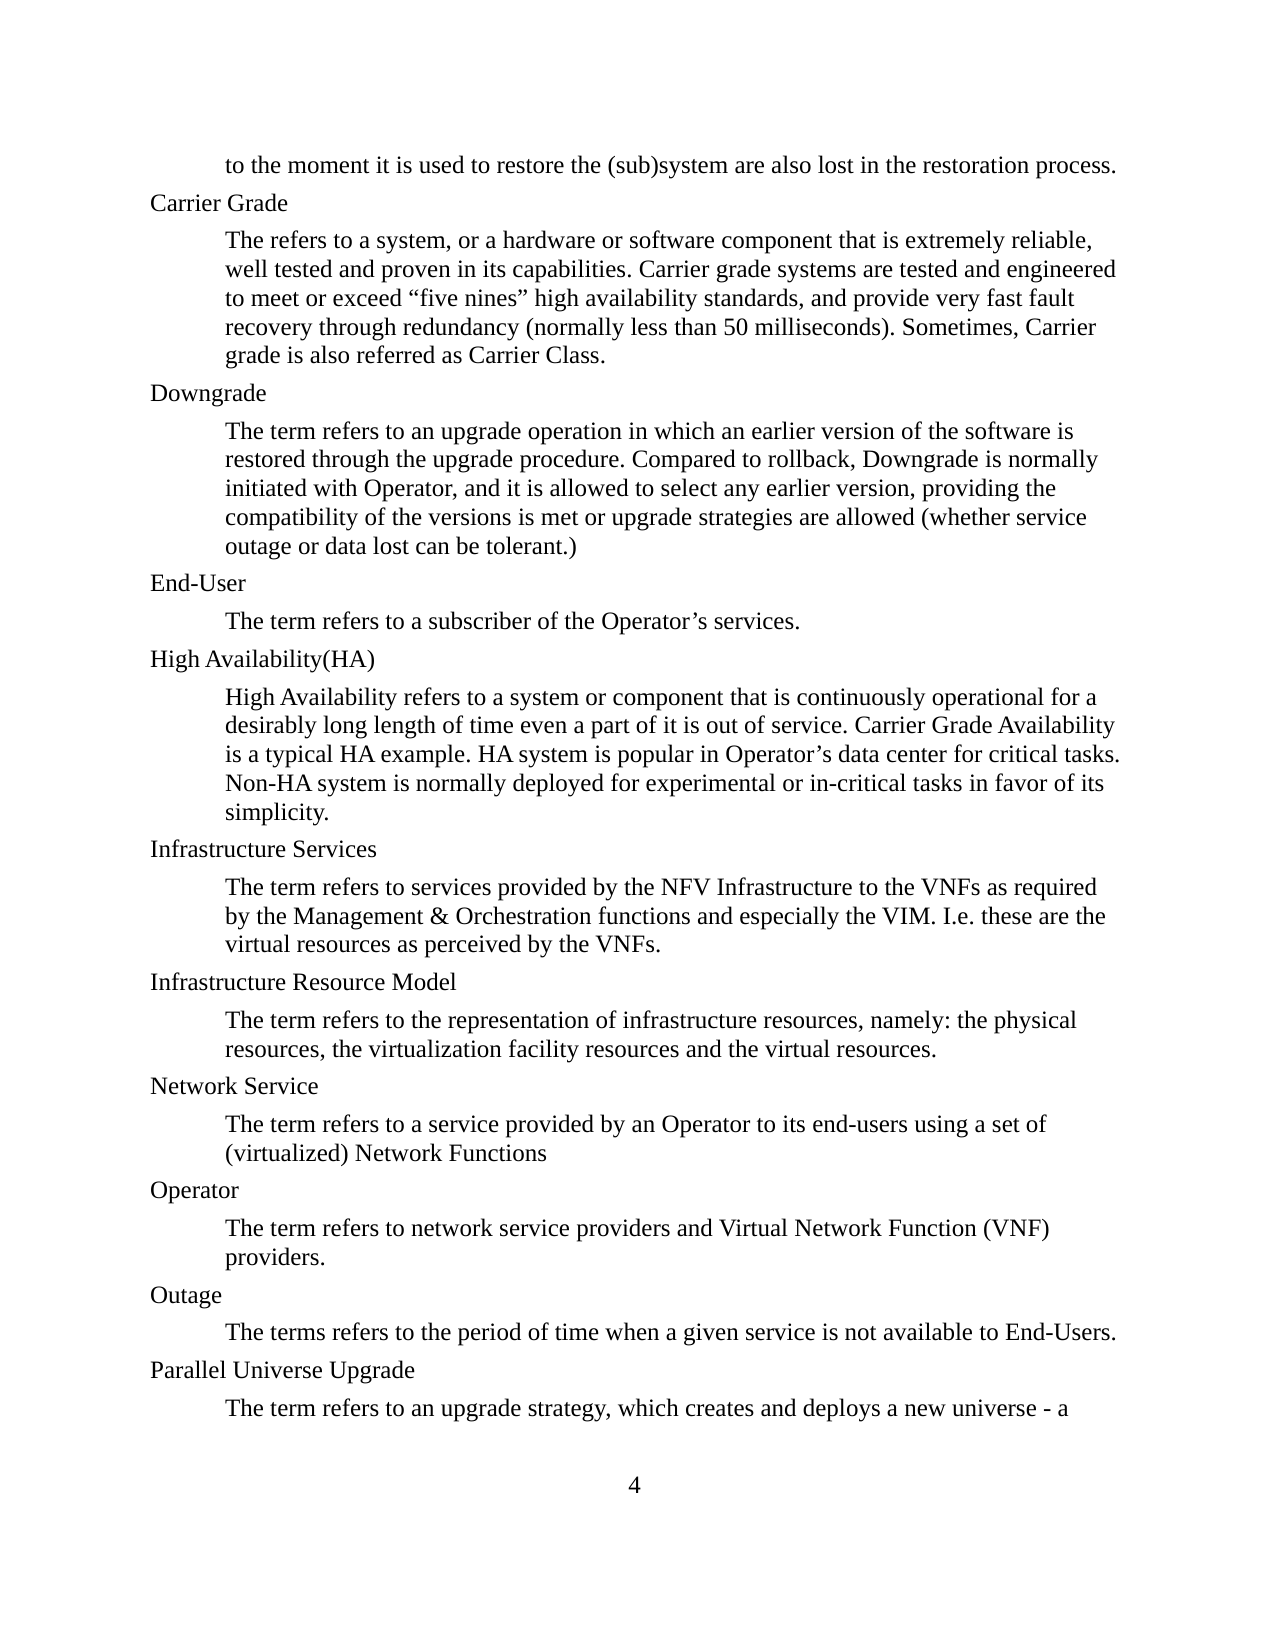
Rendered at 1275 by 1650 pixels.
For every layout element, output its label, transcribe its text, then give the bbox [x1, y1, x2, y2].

text Infrastructure Resource Model [150, 967, 1125, 996]
text Outage [150, 1280, 1125, 1308]
text The term refers to a subscriber of the Operator’s services. [225, 606, 1125, 635]
text to the moment it is used to restore the (sub)system are also lost in the restoration process. [225, 150, 1125, 179]
text Downgrade [150, 378, 1125, 407]
text The term refers to an upgrade strategy, which creates and deploys a new universe - a [225, 1393, 1125, 1422]
text The term refers to an upgrade operation in which an earlier version of the software is restored through the upgrade procedure. Compared to rollback, Downgrade is normally initiated with Operator, and it is allowed to select any earlier version, providing the compatibility of the versions is met or upgrade strategies are allowed (whether service outage or data lost can be tolerant.) [225, 416, 1125, 559]
text Infrastructure Services [150, 834, 1125, 863]
text The term refers to network service providers and Virtual Network Function (VNF) providers. [225, 1213, 1125, 1271]
text The term refers to the representation of infrastructure resources, namely: the physical resources, the virtualization facility resources and the virtual resources. [225, 1005, 1125, 1062]
text The term refers to a service provided by an Operator to its end-users using a set of (virtualized) Network Functions [225, 1109, 1125, 1167]
text The refers to a system, or a hardware or software component that is extremely reliable, well tested and proven in its capabilities. Carrier grade systems are tested and engineered to meet or exceed “five nines” high availability standards, and provide very fast fault recovery through redundancy (normally less than 50 milliseconds). Sometimes, Carrier grade is also referred as Carrier Class. [225, 225, 1125, 369]
text End-User [150, 568, 1125, 597]
text Network Service [150, 1071, 1125, 1100]
text Carrier Grade [150, 188, 1125, 216]
text Parallel Universe Upgrade [150, 1355, 1125, 1384]
text Operator [150, 1176, 1125, 1204]
text The term refers to services provided by the NFV Infrastructure to the VNFs as required by the Management & Orchestration functions and especially the VIM. I.e. these are the virtual resources as perceived by the VNFs. [225, 872, 1125, 958]
text High Availability refers to a system or component that is continuously operational for a desirably long length of time even a part of it is out of service. Carrier Grade Availability is a typical HA example. HA system is popular in Operator’s data center for critical tasks. Non-HA system is normally deployed for experimental or in-critical tasks in favor of its simplicity. [225, 682, 1125, 825]
text The terms refers to the period of time when a given service is not available to End-Users. [225, 1317, 1125, 1346]
text High Availability(HA) [150, 644, 1125, 673]
